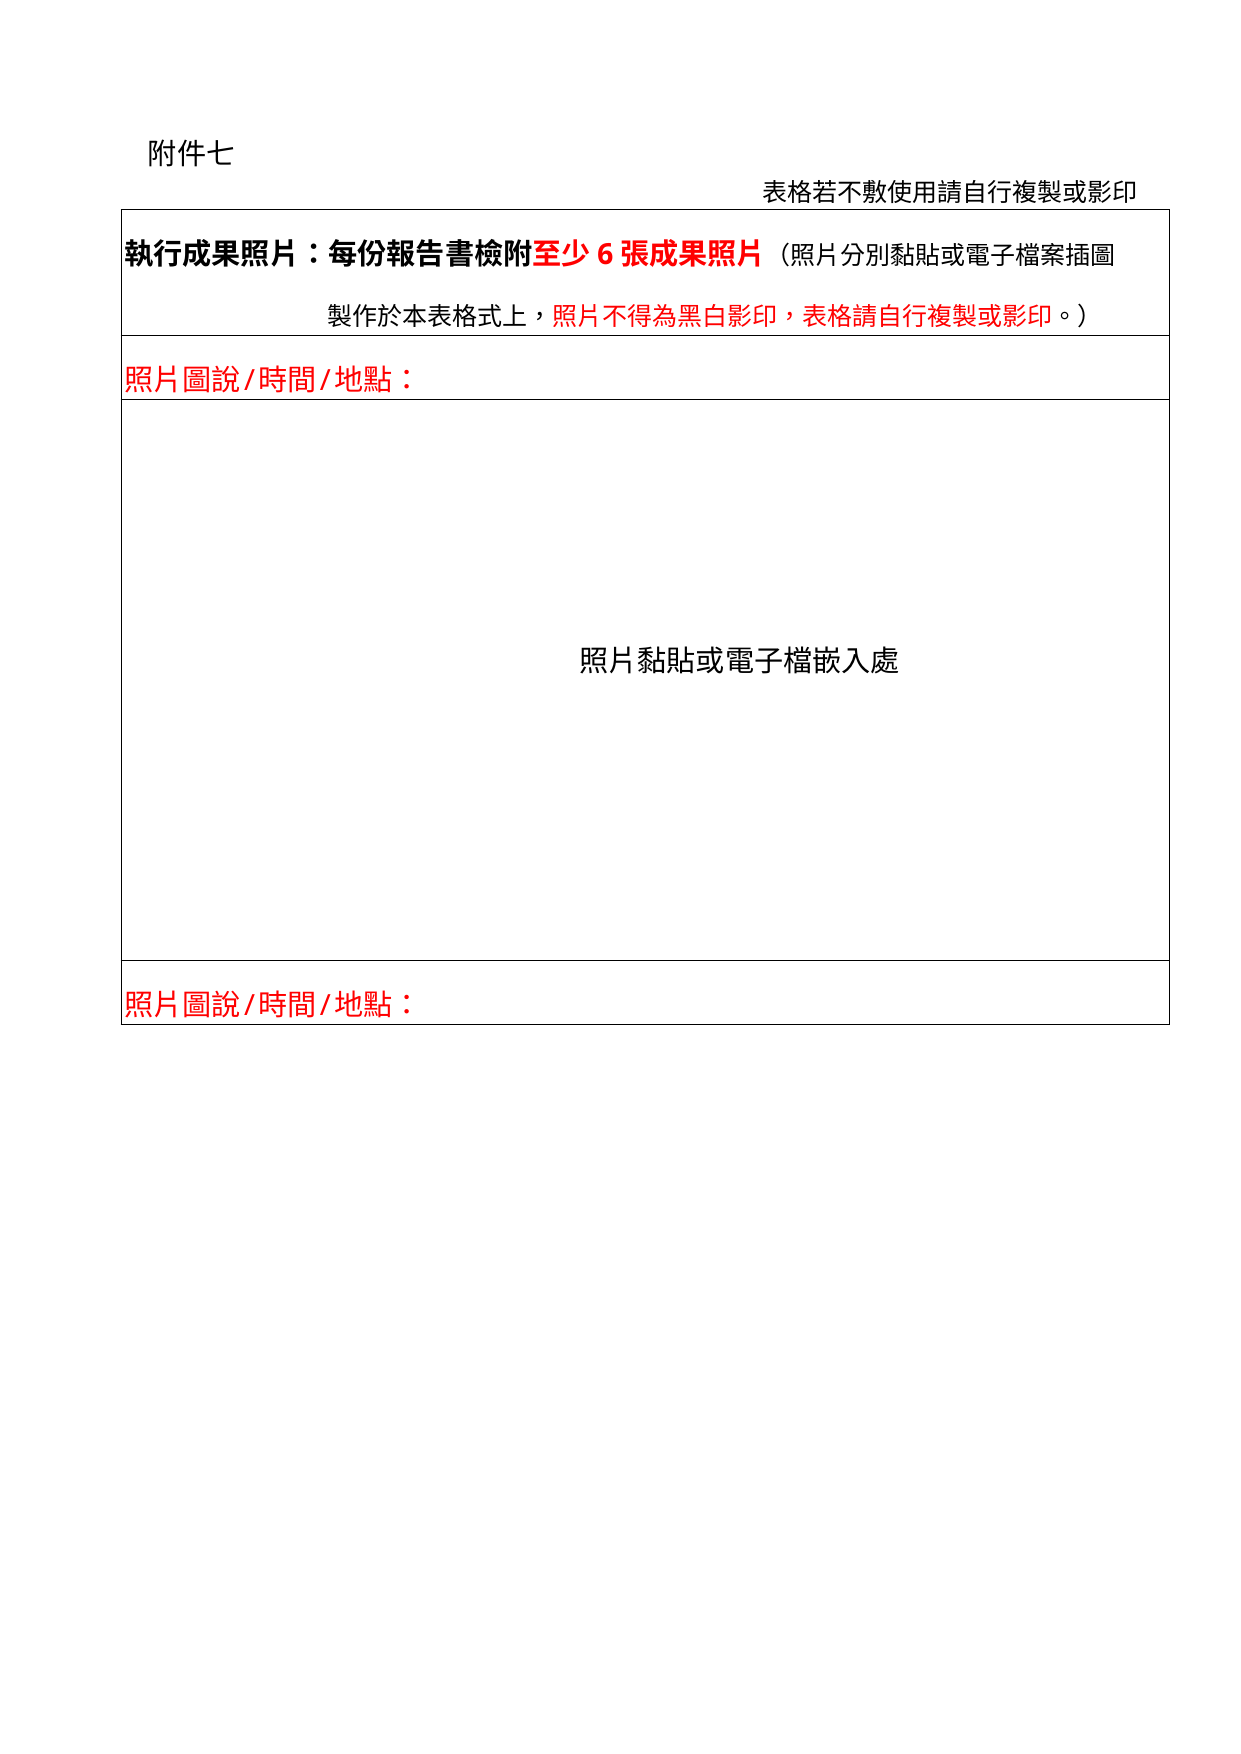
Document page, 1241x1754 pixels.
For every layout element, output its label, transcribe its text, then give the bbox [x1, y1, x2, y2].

text 表格若不敷使用請自行複製或影印 [148, 173, 1137, 209]
table_cell 照片圖說/時間/地點： [122, 961, 1169, 1024]
table_header 執行成果照片：每份報告書檢附至少6張成果照片（照片分別黏貼或電子檔案插圖製作於本表格式上，照片不得為黑白影印，表格請自行複製或影印。） [122, 210, 1169, 335]
table_cell 照片黏貼或電子檔嵌入處 [122, 400, 1169, 960]
table_cell 照片圖說/時間/地點： [122, 336, 1169, 399]
text 附件七 [148, 110, 1137, 173]
